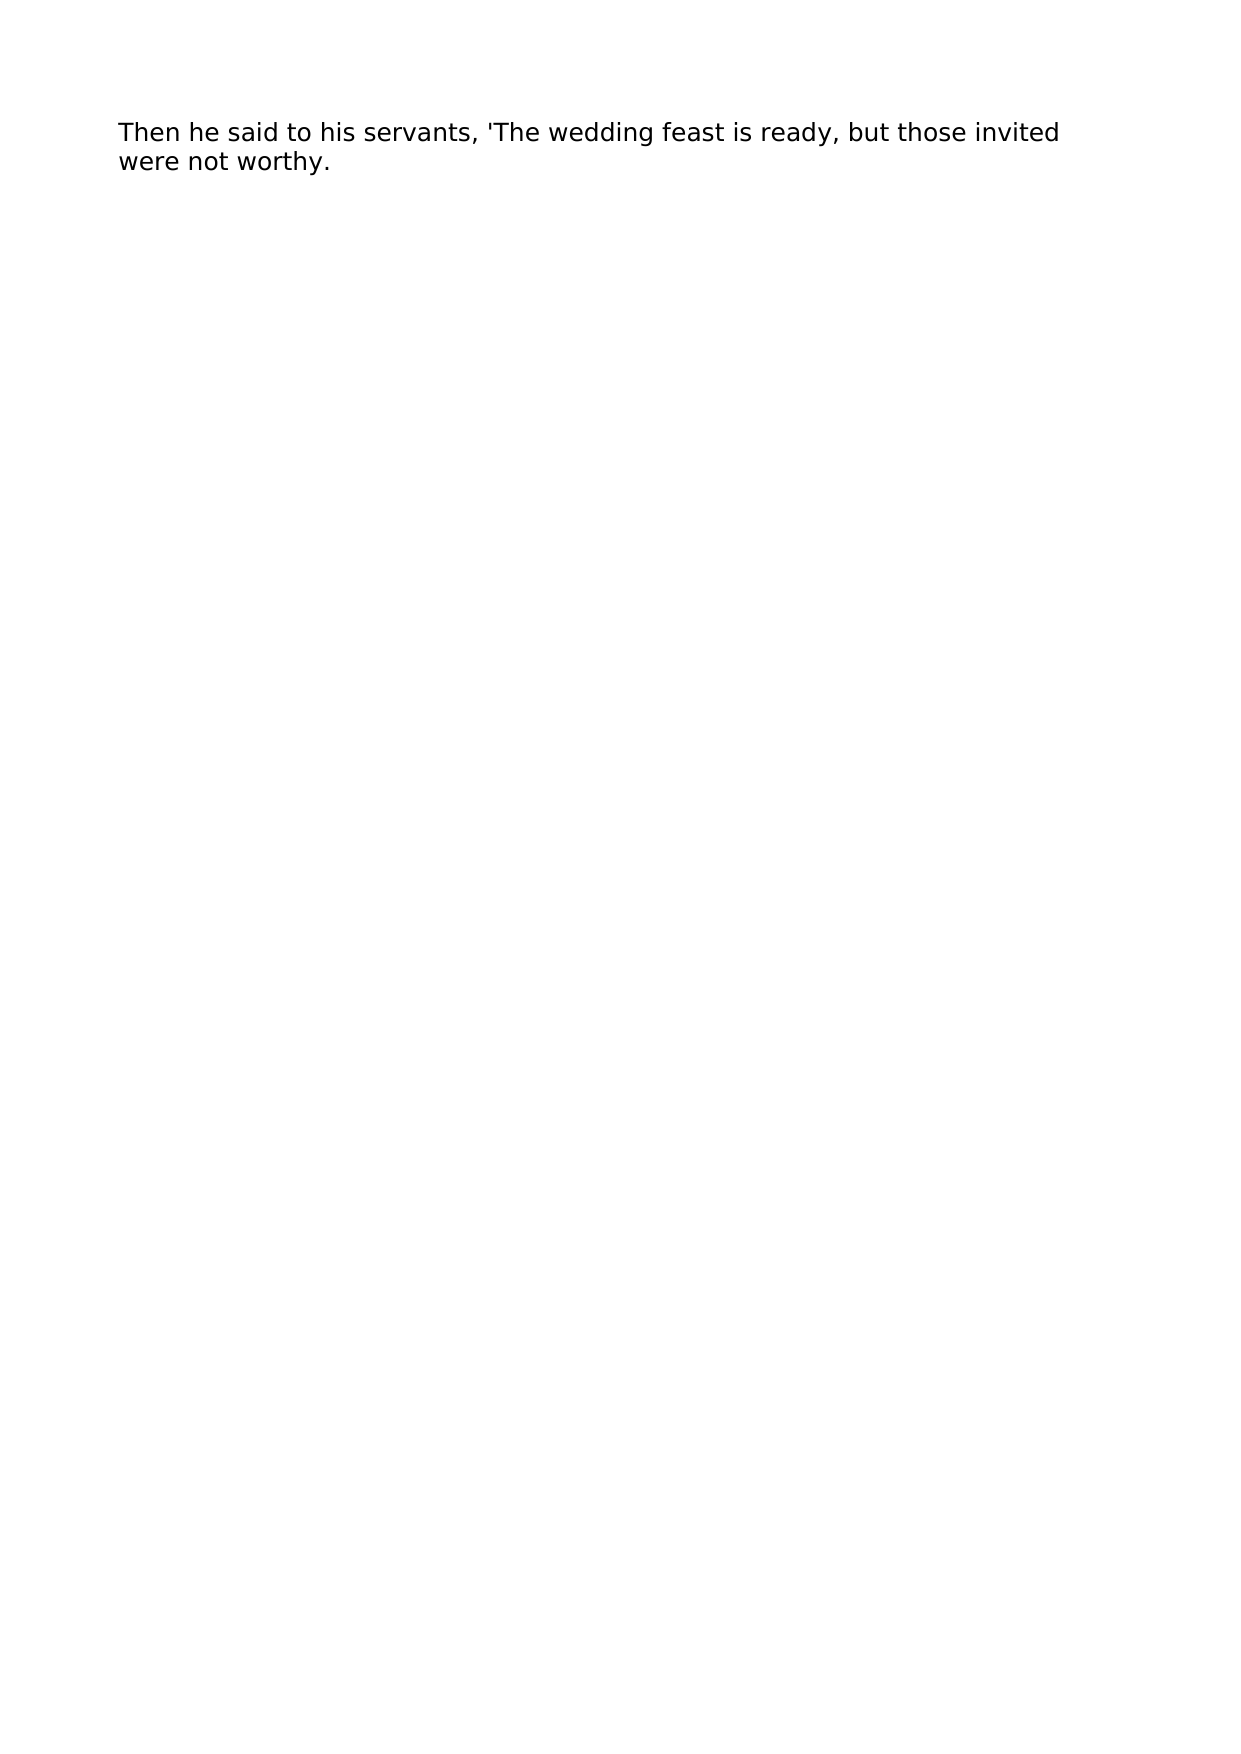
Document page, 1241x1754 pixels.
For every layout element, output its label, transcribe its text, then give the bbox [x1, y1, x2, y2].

text Then he said to his servants, 'The wedding feast is ready, but those invited were not worthy. [118, 118, 1122, 176]
